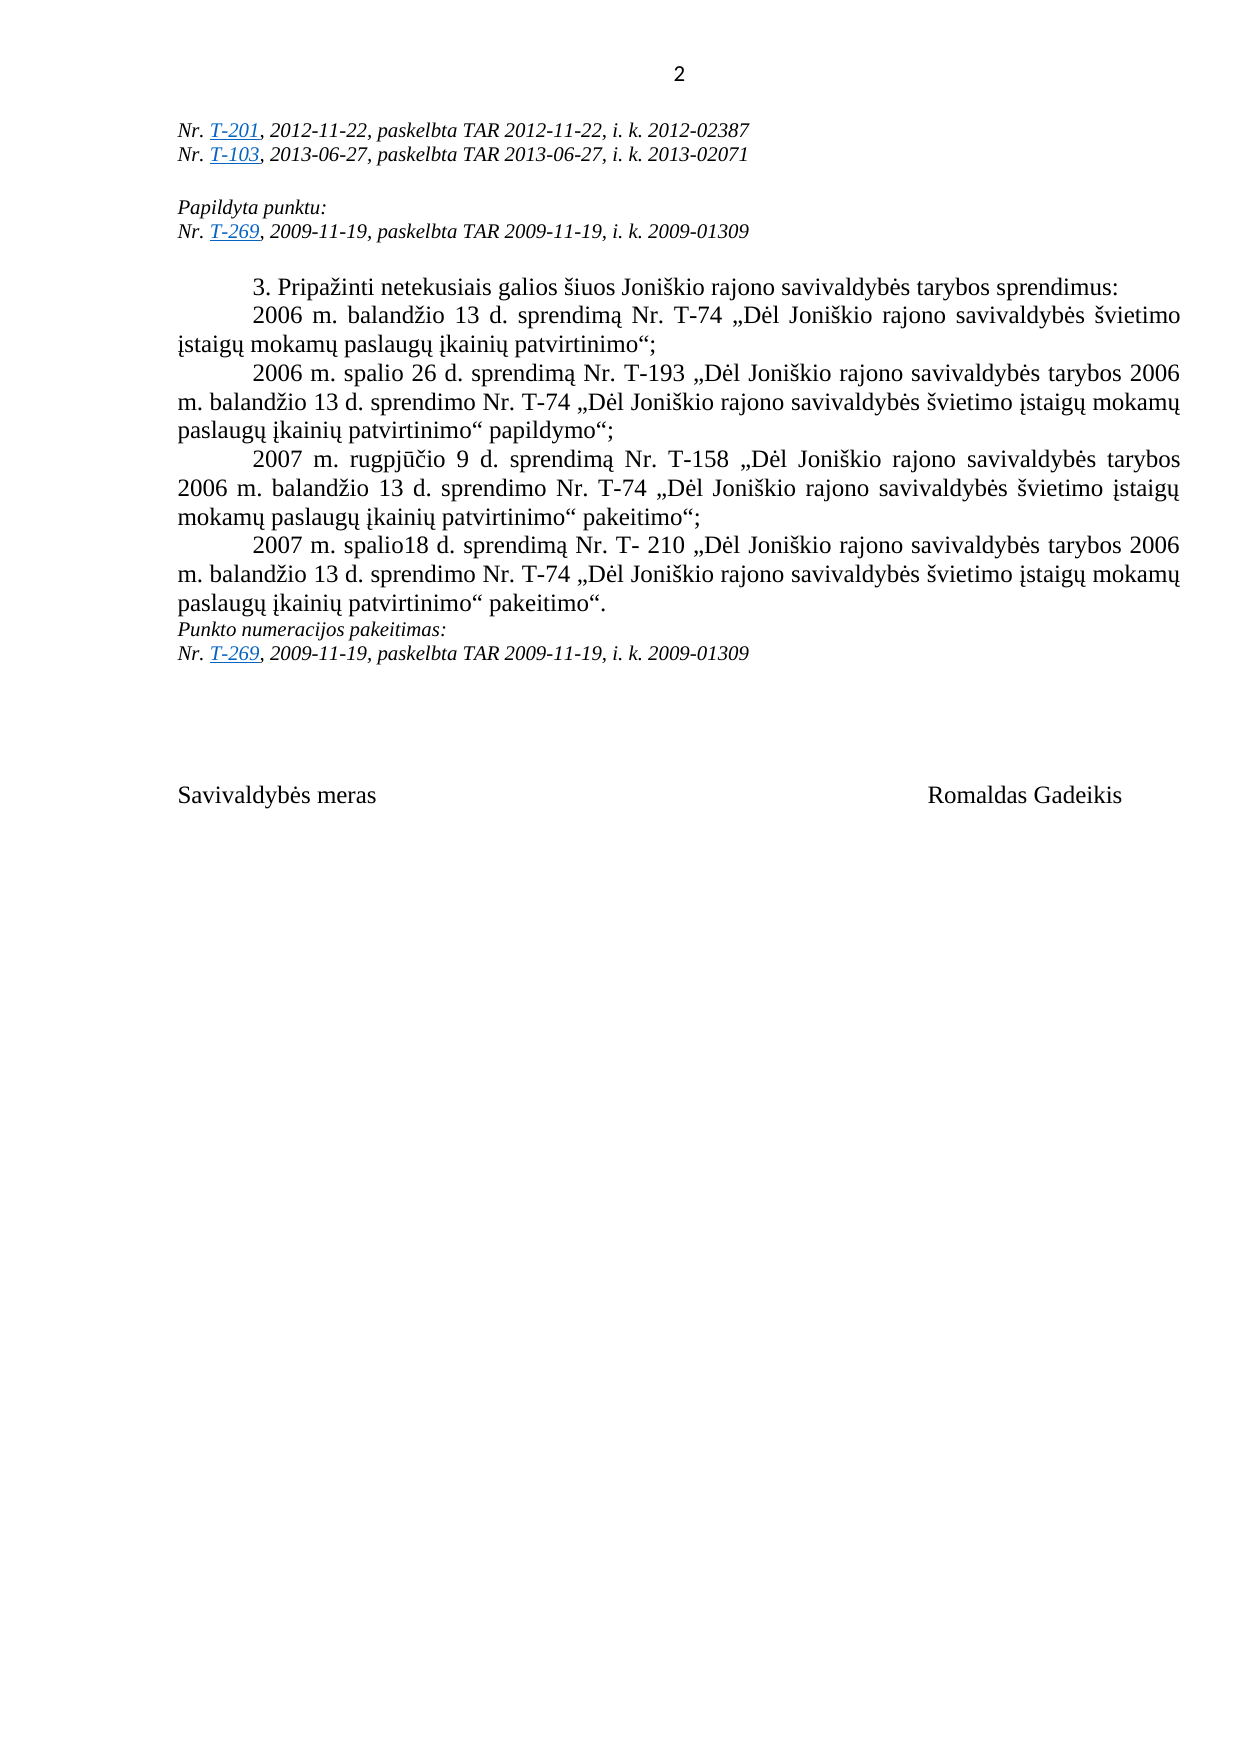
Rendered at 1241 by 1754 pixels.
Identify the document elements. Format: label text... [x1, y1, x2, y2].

text Papildyta punktu: [177, 195, 1181, 219]
text Nr. T-201, 2012-11-22, paskelbta TAR 2012-11-22, i. k. 2012-02387 [177, 118, 1181, 142]
text Savivaldybės meras Romaldas Gadeikis [177, 780, 1181, 809]
text Nr. T-103, 2013-06-27, paskelbta TAR 2013-06-27, i. k. 2013-02071 [177, 142, 1181, 166]
text 2007 m. spalio18 d. sprendimą Nr. T- 210 „Dėl Joniškio rajono savivaldybės tarybos 2006 m. balandžio 13 d. sprendimo Nr. T-74 „Dėl Joniškio rajono savivaldybės švietimo įstaigų mokamų paslaugų įkainių patvirtinimo“ pakeitimo“. [177, 531, 1181, 617]
text Nr. T-269, 2009-11-19, paskelbta TAR 2009-11-19, i. k. 2009-01309 [177, 641, 1181, 665]
text 2006 m. balandžio 13 d. sprendimą Nr. T-74 „Dėl Joniškio rajono savivaldybės švietimo įstaigų mokamų paslaugų įkainių patvirtinimo“; [177, 301, 1181, 358]
text 2006 m. spalio 26 d. sprendimą Nr. T-193 „Dėl Joniškio rajono savivaldybės tarybos 2006 m. balandžio 13 d. sprendimo Nr. T-74 „Dėl Joniškio rajono savivaldybės švietimo įstaigų mokamų paslaugų įkainių patvirtinimo“ papildymo“; [177, 358, 1181, 444]
text 2007 m. rugpjūčio 9 d. sprendimą Nr. T-158 „Dėl Joniškio rajono savivaldybės tarybos 2006 m. balandžio 13 d. sprendimo Nr. T-74 „Dėl Joniškio rajono savivaldybės švietimo įstaigų mokamų paslaugų įkainių patvirtinimo“ pakeitimo“; [177, 444, 1181, 531]
text 3. Pripažinti netekusiais galios šiuos Joniškio rajono savivaldybės tarybos sprendimus: [177, 272, 1181, 301]
text Punkto numeracijos pakeitimas: [177, 617, 1181, 641]
text Nr. T-269, 2009-11-19, paskelbta TAR 2009-11-19, i. k. 2009-01309 [177, 219, 1181, 243]
